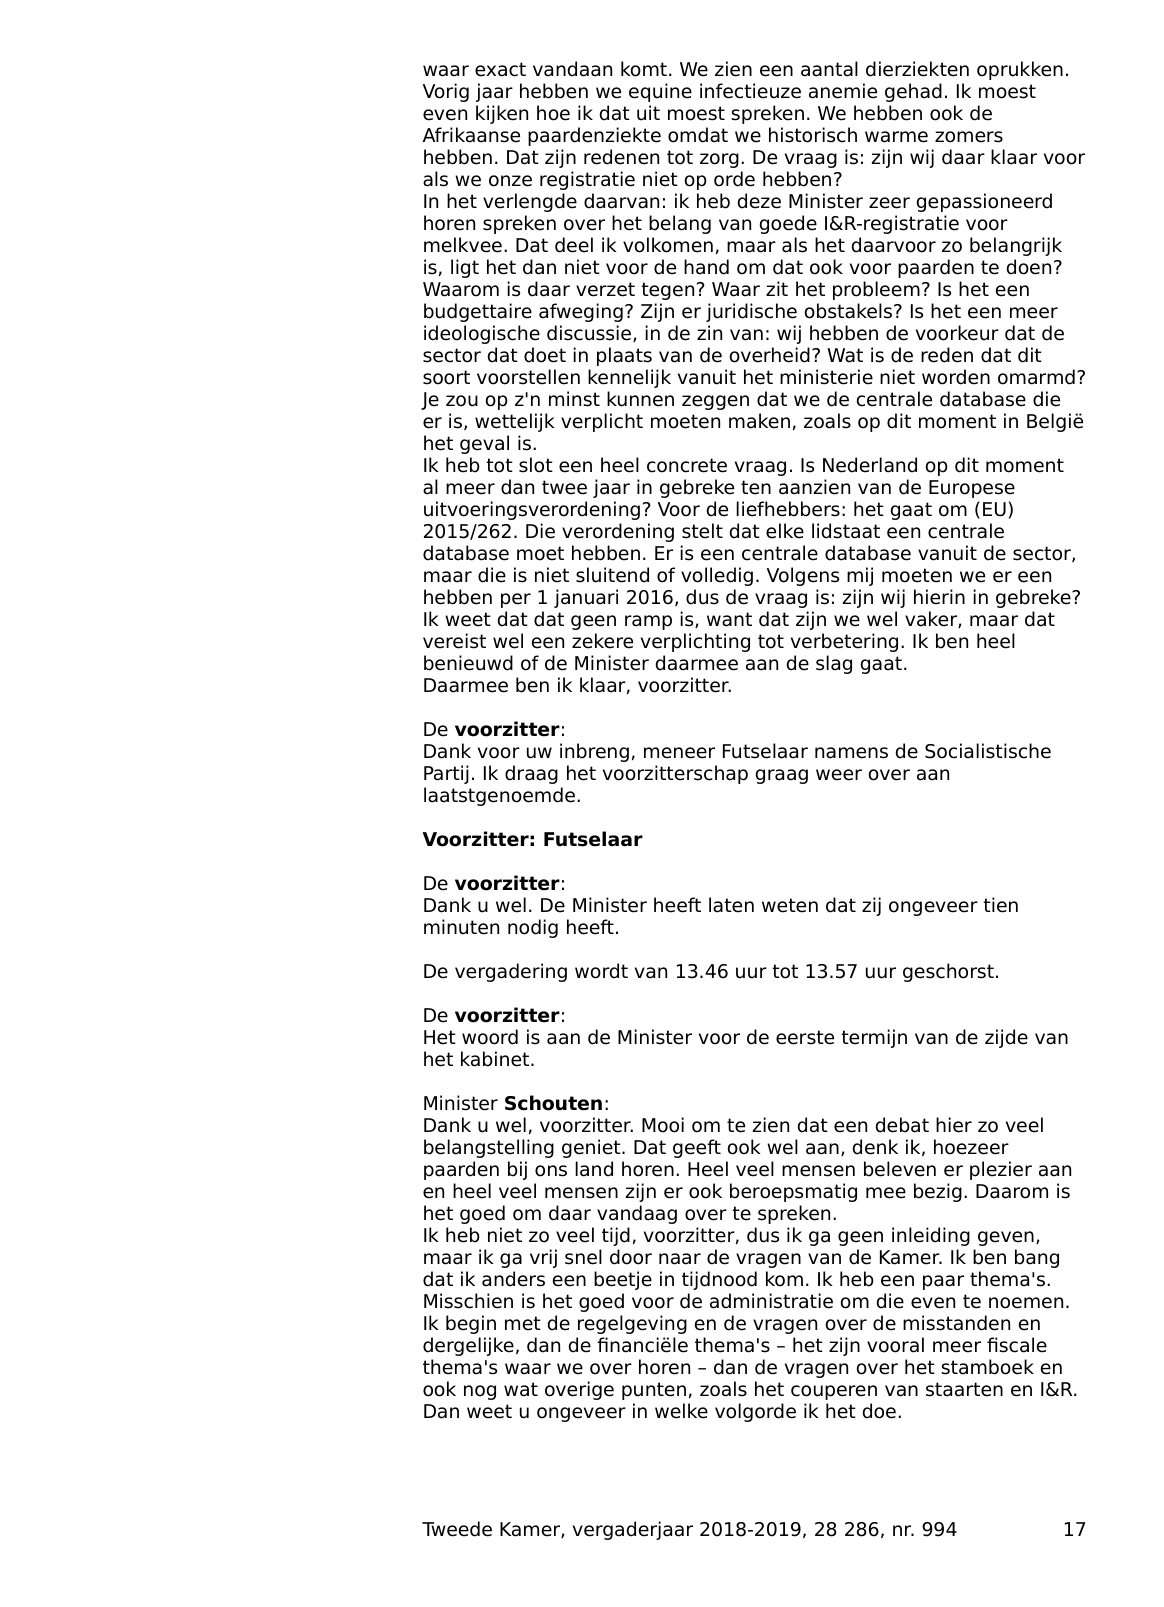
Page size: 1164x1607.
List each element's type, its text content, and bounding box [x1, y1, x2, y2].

text Daarmee ben ik klaar, voorzitter. [422, 674, 1087, 696]
text De voorzitter: [422, 873, 1087, 895]
text Ik heb tot slot een heel concrete vraag. Is Nederland op dit moment al meer dan twee jaar in gebreke ten aanzien van de Europese uitvoeringsverordening? Voor de liefhebbers: het gaat om (EU) 2015/262. Die verordening stelt dat elke lidstaat een centrale database moet hebben. Er is een centrale database vanuit de sector, maar die is niet sluitend of volledig. Volgens mij moeten we er een hebben per 1 januari 2016, dus de vraag is: zijn wij hierin in gebreke? Ik weet dat dat geen ramp is, want dat zijn we wel vaker, maar dat vereist wel een zekere verplichting tot verbetering. Ik ben heel benieuwd of de Minister daarmee aan de slag gaat. [422, 455, 1087, 674]
text waar exact vandaan komt. We zien een aantal dierziekten oprukken. Vorig jaar hebben we equine infectieuze anemie gehad. Ik moest even kijken hoe ik dat uit moest spreken. We hebben ook de Afrikaanse paardenziekte omdat we historisch warme zomers hebben. Dat zijn redenen tot zorg. De vraag is: zijn wij daar klaar voor als we onze registratie niet op orde hebben? [422, 59, 1087, 191]
text Minister Schouten: [422, 1093, 1087, 1115]
text Ik heb niet zo veel tijd, voorzitter, dus ik ga geen inleiding geven, maar ik ga vrij snel door naar de vragen van de Kamer. Ik ben bang dat ik anders een beetje in tijdnood kom. Ik heb een paar thema's. Misschien is het goed voor de administratie om die even te noemen. Ik begin met de regelgeving en de vragen over de misstanden en dergelijke, dan de financiële thema's – het zijn vooral meer fiscale thema's waar we over horen – dan de vragen over het stamboek en ook nog wat overige punten, zoals het couperen van staarten en I&R. Dan weet u ongeveer in welke volgorde ik het doe. [422, 1225, 1087, 1423]
text Het woord is aan de Minister voor de eerste termijn van de zijde van het kabinet. [422, 1027, 1087, 1071]
text Dank u wel, voorzitter. Mooi om te zien dat een debat hier zo veel belangstelling geniet. Dat geeft ook wel aan, denk ik, hoezeer paarden bij ons land horen. Heel veel mensen beleven er plezier aan en heel veel mensen zijn er ook beroepsmatig mee bezig. Daarom is het goed om daar vandaag over te spreken. [422, 1115, 1087, 1225]
text De vergadering wordt van 13.46 uur tot 13.57 uur geschorst. [422, 961, 1087, 983]
subtitle Voorzitter: Futselaar [422, 829, 1087, 851]
text De voorzitter: [422, 1005, 1087, 1027]
text De voorzitter: [422, 719, 1087, 741]
text In het verlengde daarvan: ik heb deze Minister zeer gepassioneerd horen spreken over het belang van goede I&R-registratie voor melkvee. Dat deel ik volkomen, maar als het daarvoor zo belangrijk is, ligt het dan niet voor de hand om dat ook voor paarden te doen? Waarom is daar verzet tegen? Waar zit het probleem? Is het een budgettaire afweging? Zijn er juridische obstakels? Is het een meer ideologische discussie, in de zin van: wij hebben de voorkeur dat de sector dat doet in plaats van de overheid? Wat is de reden dat dit soort voorstellen kennelijk vanuit het ministerie niet worden omarmd? Je zou op z'n minst kunnen zeggen dat we de centrale database die er is, wettelijk verplicht moeten maken, zoals op dit moment in België het geval is. [422, 191, 1087, 455]
text Dank voor uw inbreng, meneer Futselaar namens de Socialistische Partij. Ik draag het voorzitterschap graag weer over aan laatstgenoemde. [422, 741, 1087, 807]
text Dank u wel. De Minister heeft laten weten dat zij ongeveer tien minuten nodig heeft. [422, 895, 1087, 939]
